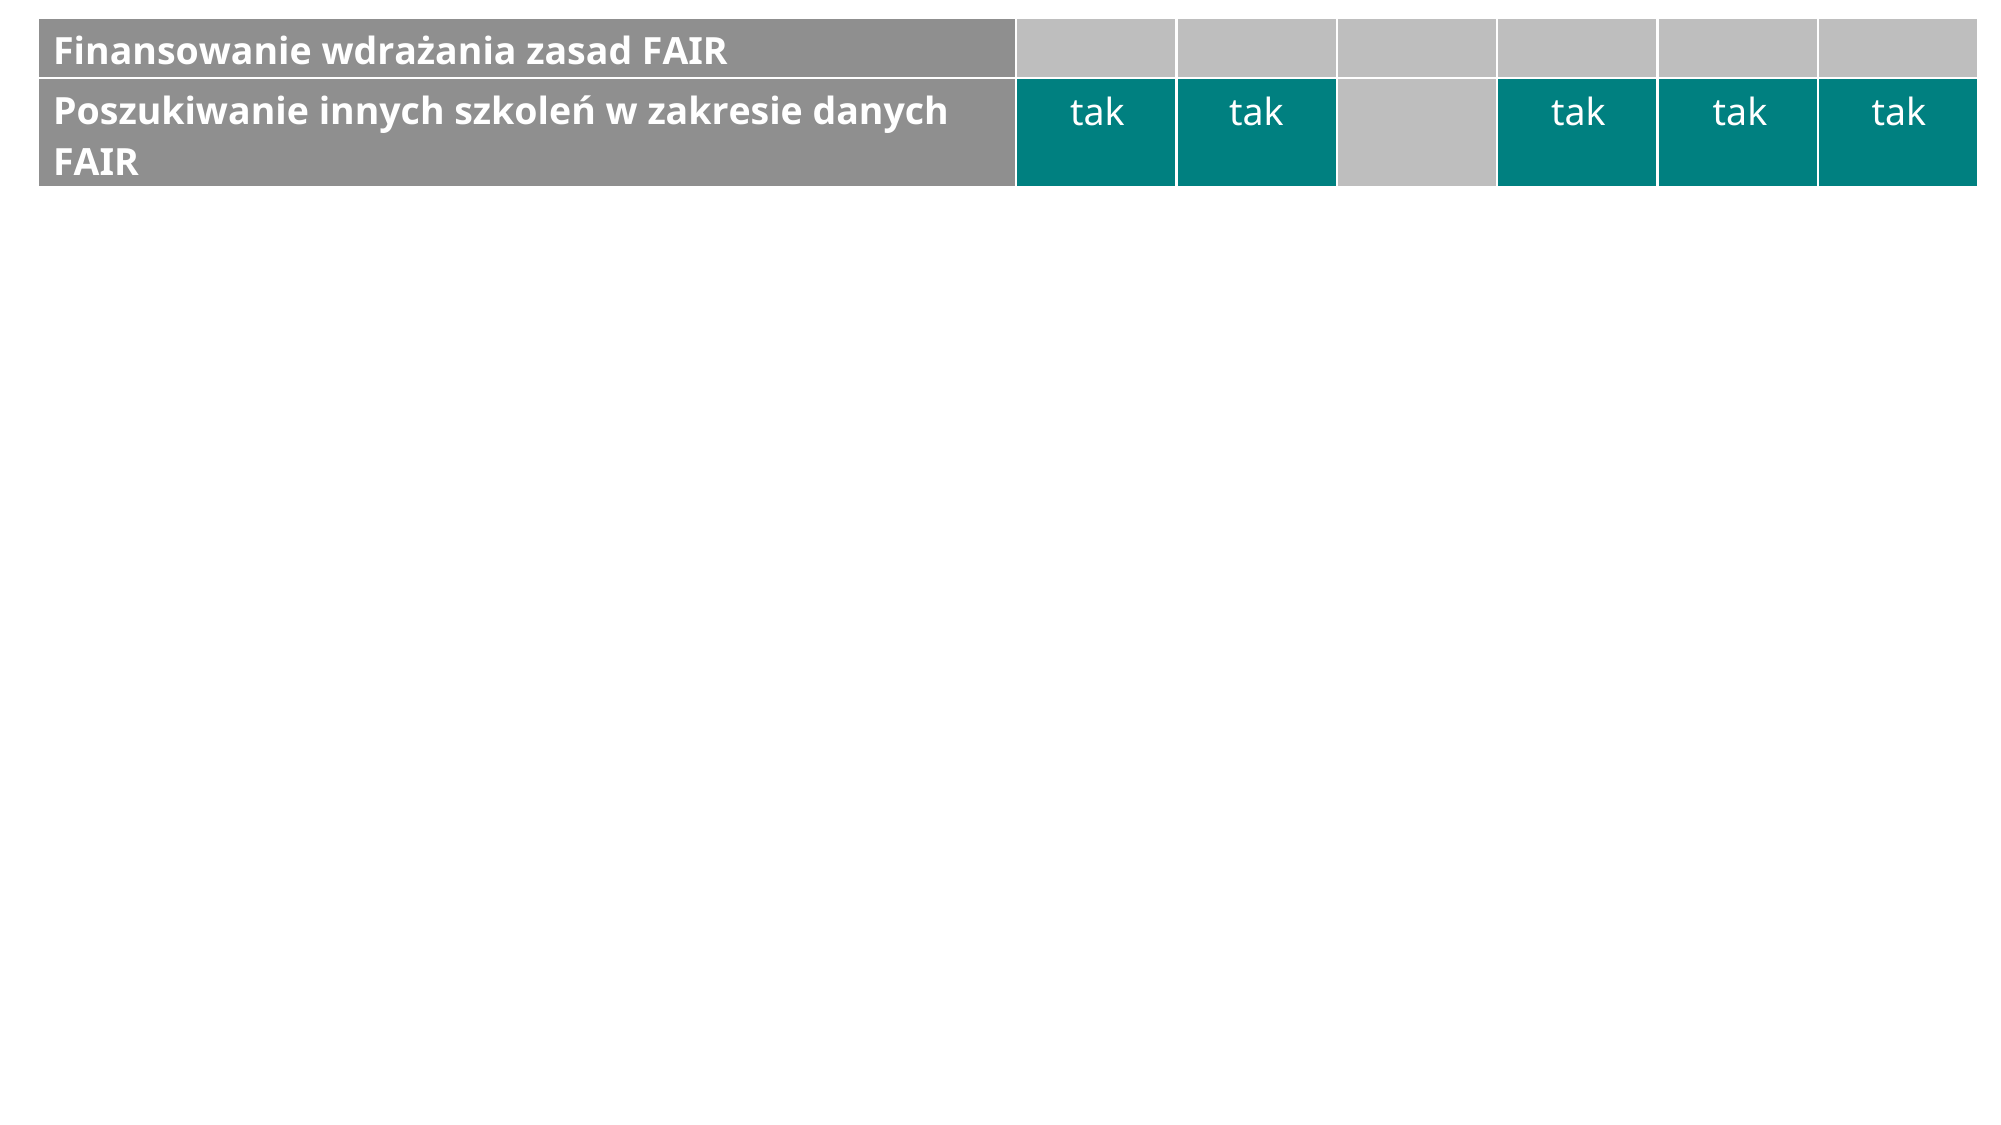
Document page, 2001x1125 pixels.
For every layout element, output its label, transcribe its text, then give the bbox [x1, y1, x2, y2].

table_cell Finansowanie wdrażania zasad FAIR [39, 19, 1015, 77]
table_cell tak [1017, 79, 1175, 186]
table_cell tak [1819, 79, 1977, 186]
table_cell [1498, 19, 1656, 77]
table_cell [1178, 19, 1336, 77]
table_cell [1659, 19, 1817, 77]
table_cell [1338, 19, 1496, 77]
table_cell [1338, 79, 1496, 186]
table_cell tak [1659, 79, 1817, 186]
table_cell tak [1498, 79, 1656, 186]
table_cell [1819, 19, 1977, 77]
table_cell tak [1178, 79, 1336, 186]
table_cell [1017, 19, 1175, 77]
table_cell Poszukiwanie innych szkoleń w zakresie danych FAIR [39, 79, 1015, 186]
